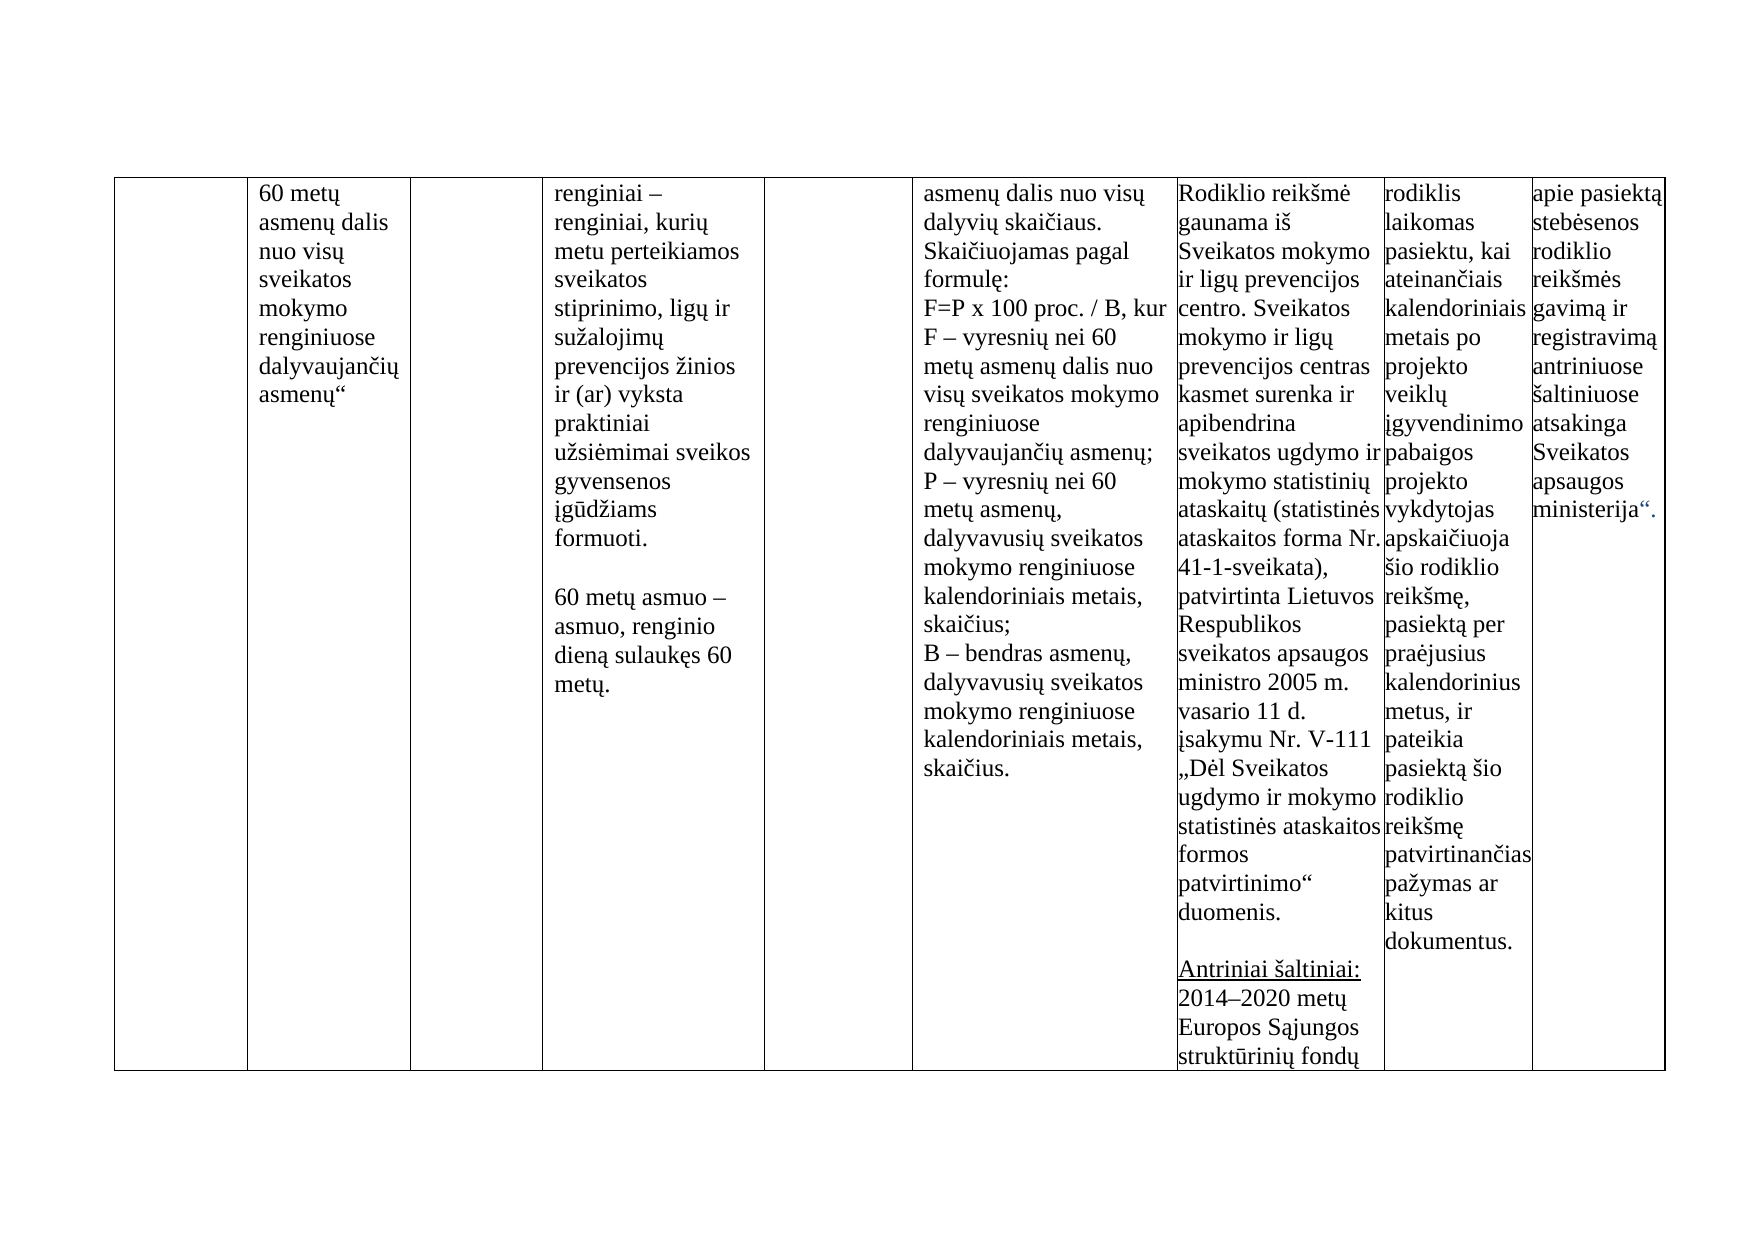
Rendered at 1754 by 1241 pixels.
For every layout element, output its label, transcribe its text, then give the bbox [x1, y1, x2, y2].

table_header [115, 178, 247, 1069]
table_header [411, 178, 542, 1069]
table_header renginiai – renginiai, kurių metu perteikiamos sveikatos stiprinimo, ligų ir sužalojimų prevencijos žinios ir (ar) vyksta praktiniai užsiėmimai sveikos gyvensenos įgūdžiams formuoti. 60 metų asmuo – asmuo, renginio dieną sulaukęs 60 metų. [543, 178, 764, 1069]
table_header [765, 178, 912, 1069]
table_header rodiklis laikomas pasiektu, kai ateinančiais kalendoriniais metais po projekto veiklų įgyvendinimo pabaigos projekto vykdytojas apskaičiuoja šio rodiklio reikšmę, pasiektą per praėjusius kalendorinius metus, ir pateikia pasiektą šio rodiklio reikšmę patvirtinančias pažymas ar kitus dokumentus. [1385, 178, 1532, 1069]
table_header 60 metų asmenų dalis nuo visų sveikatos mokymo renginiuose dalyvaujančių asmenų“ [248, 178, 410, 1069]
table_header Rodiklio reikšmė gaunama iš Sveikatos mokymo ir ligų prevencijos centro. Sveikatos mokymo ir ligų prevencijos centras kasmet surenka ir apibendrina sveikatos ugdymo ir mokymo statistinių ataskaitų (statistinės ataskaitos forma Nr. 41-1-sveikata), patvirtinta Lietuvos Respublikos sveikatos apsaugos ministro 2005 m. vasario 11 d. įsakymu Nr. V-111 „Dėl Sveikatos ugdymo ir mokymo statistinės ataskaitos formos patvirtinimo“ duomenis. Antriniai šaltiniai: 2014–2020 metų Europos Sąjungos struktūrinių fondų [1178, 178, 1384, 1069]
table_header asmenų dalis nuo visų dalyvių skaičiaus. Skaičiuojamas pagal formulę: F=P x 100 proc. / B, kur F – vyresnių nei 60 metų asmenų dalis nuo visų sveikatos mokymo renginiuose dalyvaujančių asmenų; P – vyresnių nei 60 metų asmenų, dalyvavusių sveikatos mokymo renginiuose kalendoriniais metais, skaičius; B – bendras asmenų, dalyvavusių sveikatos mokymo renginiuose kalendoriniais metais, skaičius. [913, 178, 1177, 1069]
table_header apie pasiektą stebėsenos rodiklio reikšmės gavimą ir registravimą antriniuose šaltiniuose atsakinga Sveikatos apsaugos ministerija“. [1533, 178, 1664, 1069]
